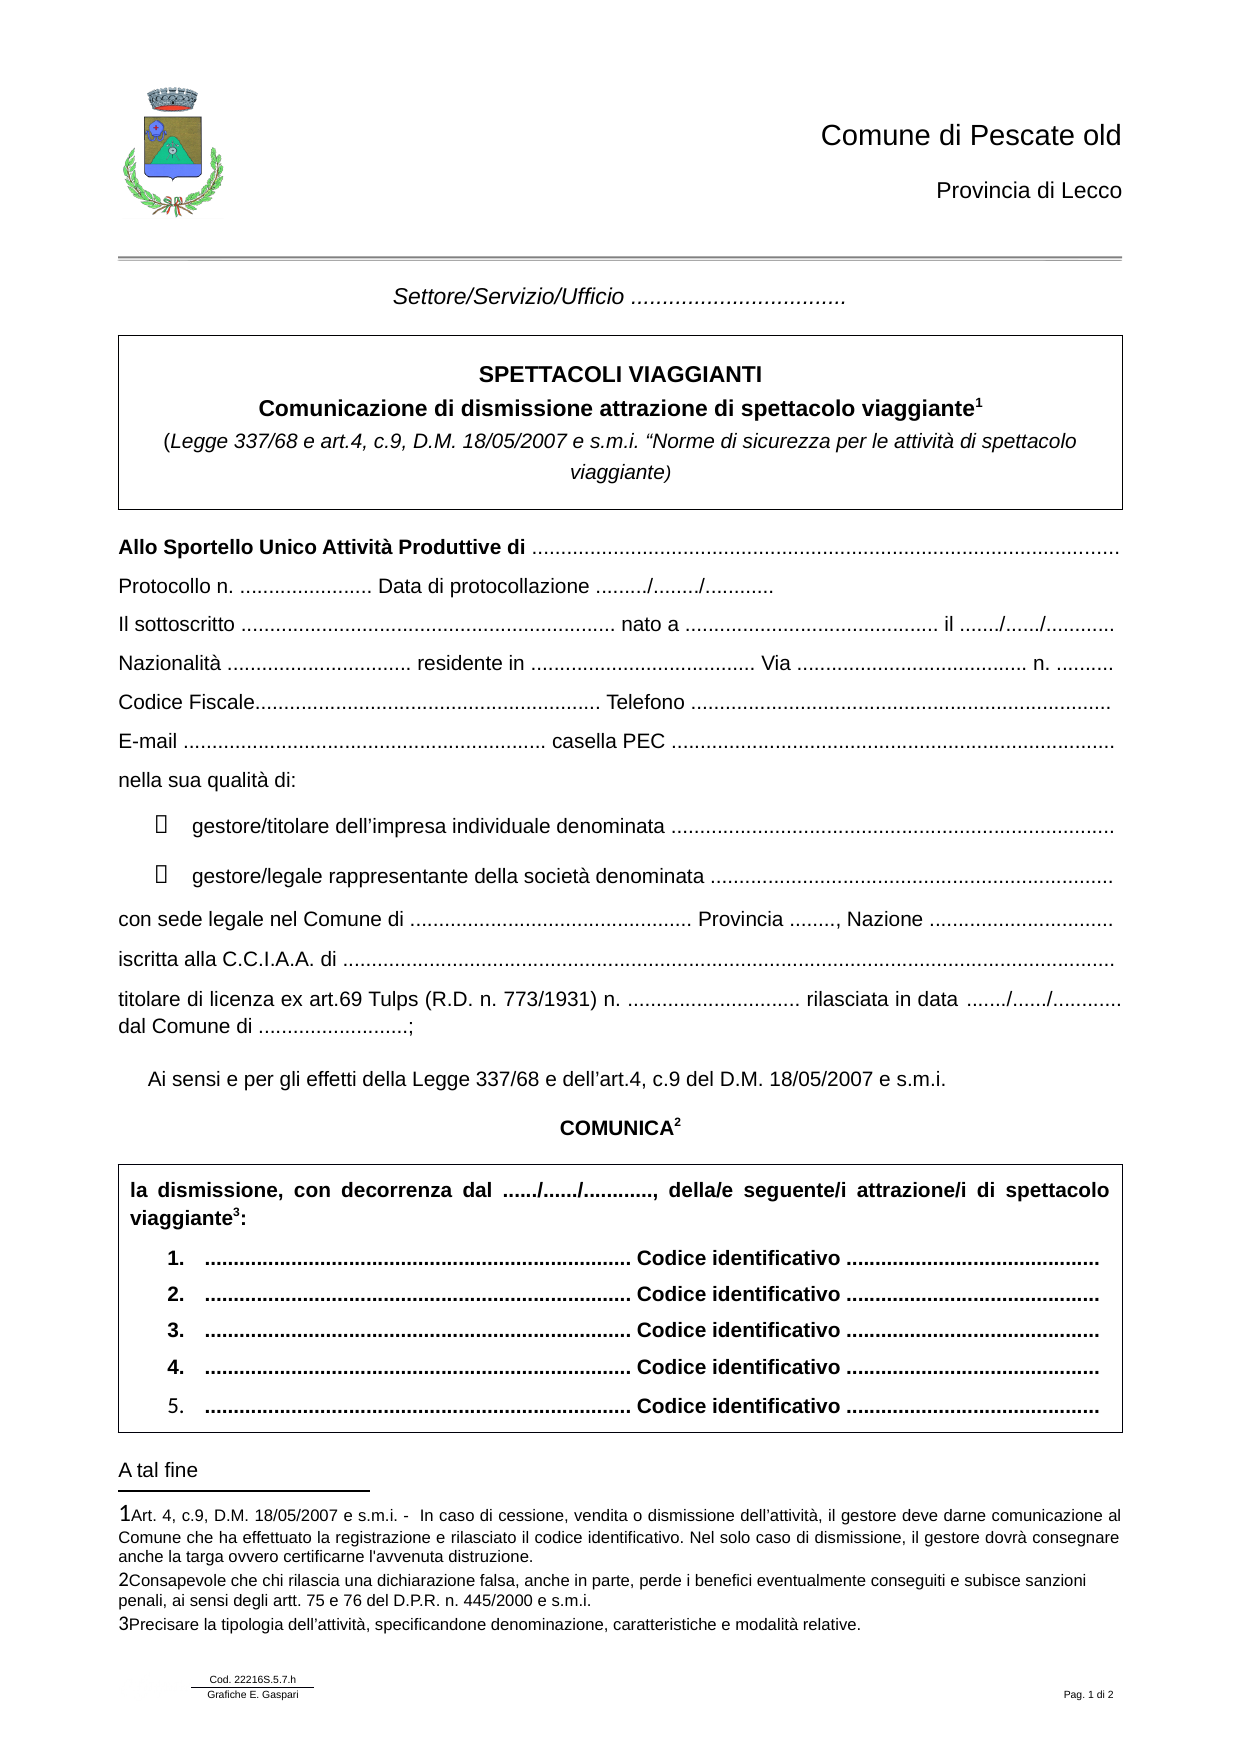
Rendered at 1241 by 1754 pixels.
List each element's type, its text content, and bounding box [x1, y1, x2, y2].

text Consapevole che chi rilascia una dichiarazione falsa, anche in parte, perde i benefici eventualmente conseguiti e subisce sanzioni penali, ai sensi degli artt. 75 e 76 del D.P.R. n. 445/2000 e s.m.i. [118, 1566, 1122, 1610]
text con sede legale nel Comune di ................................................. Provincia ........, Nazione ................................ [118, 906, 1122, 930]
text titolare di licenza ex art.69 Tulps (R.D. n. 773/1931) n. .............................. rilasciata in data ......./....../............ dal Comune di ..........................; [118, 986, 1122, 1038]
text Provincia di Lecco [224, 177, 1122, 204]
text Ai sensi e per gli effetti della Legge 337/68 e dell’art.4, c.9 del D.M. 18/05/2007 e s.m.i. [118, 1066, 1122, 1090]
text Settore/Servizio/Ufficio .................................. [118, 283, 1122, 309]
text A tal fine [118, 1458, 1122, 1482]
text E-mail ............................................................... casella PEC ............................................................................. [118, 729, 1122, 753]
text  gestore/titolare dell’impresa individuale denominata ............................................................................. [153, 807, 1122, 841]
text Nazionalità ................................ residente in ....................................... Via ........................................ n. .......... [118, 651, 1122, 675]
picture [122, 87, 224, 219]
text Allo Sportello Unico Attività Produttive di [118, 534, 1122, 558]
text Il sottoscritto ................................................................. nato a ............................................ il ......./....../............ [118, 612, 1122, 636]
text Codice Fiscale............................................................ Telefono ......................................................................... [118, 690, 1122, 714]
text nella sua qualità di: [118, 768, 1122, 792]
subtitle COMUNICA [118, 1115, 1122, 1139]
table_header SPETTACOLI VIAGGIANTI Comunicazione di dismissione attrazione di spettacolo viaggiante (Legge 337/68 e art.4, c.9, D.M. 18/05/2007 e s.m.i. “Norme di sicurezza per le attività di spettacolo viaggiante) [119, 336, 1122, 508]
text Comune di Pescate old [224, 118, 1122, 152]
text Protocollo n. ....................... Data di protocollazione ........./......../............ [118, 573, 1122, 597]
table_header la dismissione, con decorrenza dal ....../....../............, della/e seguente/i attrazione/i di spettacolo viaggiante: .......................................................................... Codice identificativo ............................................ .......................................................................... Codice identificativo ............................................ .......................................................................... Codice identificativo ............................................ .......................................................................... Codice identificativo ............................................ .......................................................................... Codice identificativo ............................................ [119, 1165, 1122, 1432]
text iscritta alla C.C.I.A.A. di ...................................................................................................................................... [118, 946, 1122, 970]
text  gestore/legale rappresentante della società denominata ...................................................................... [153, 856, 1122, 891]
